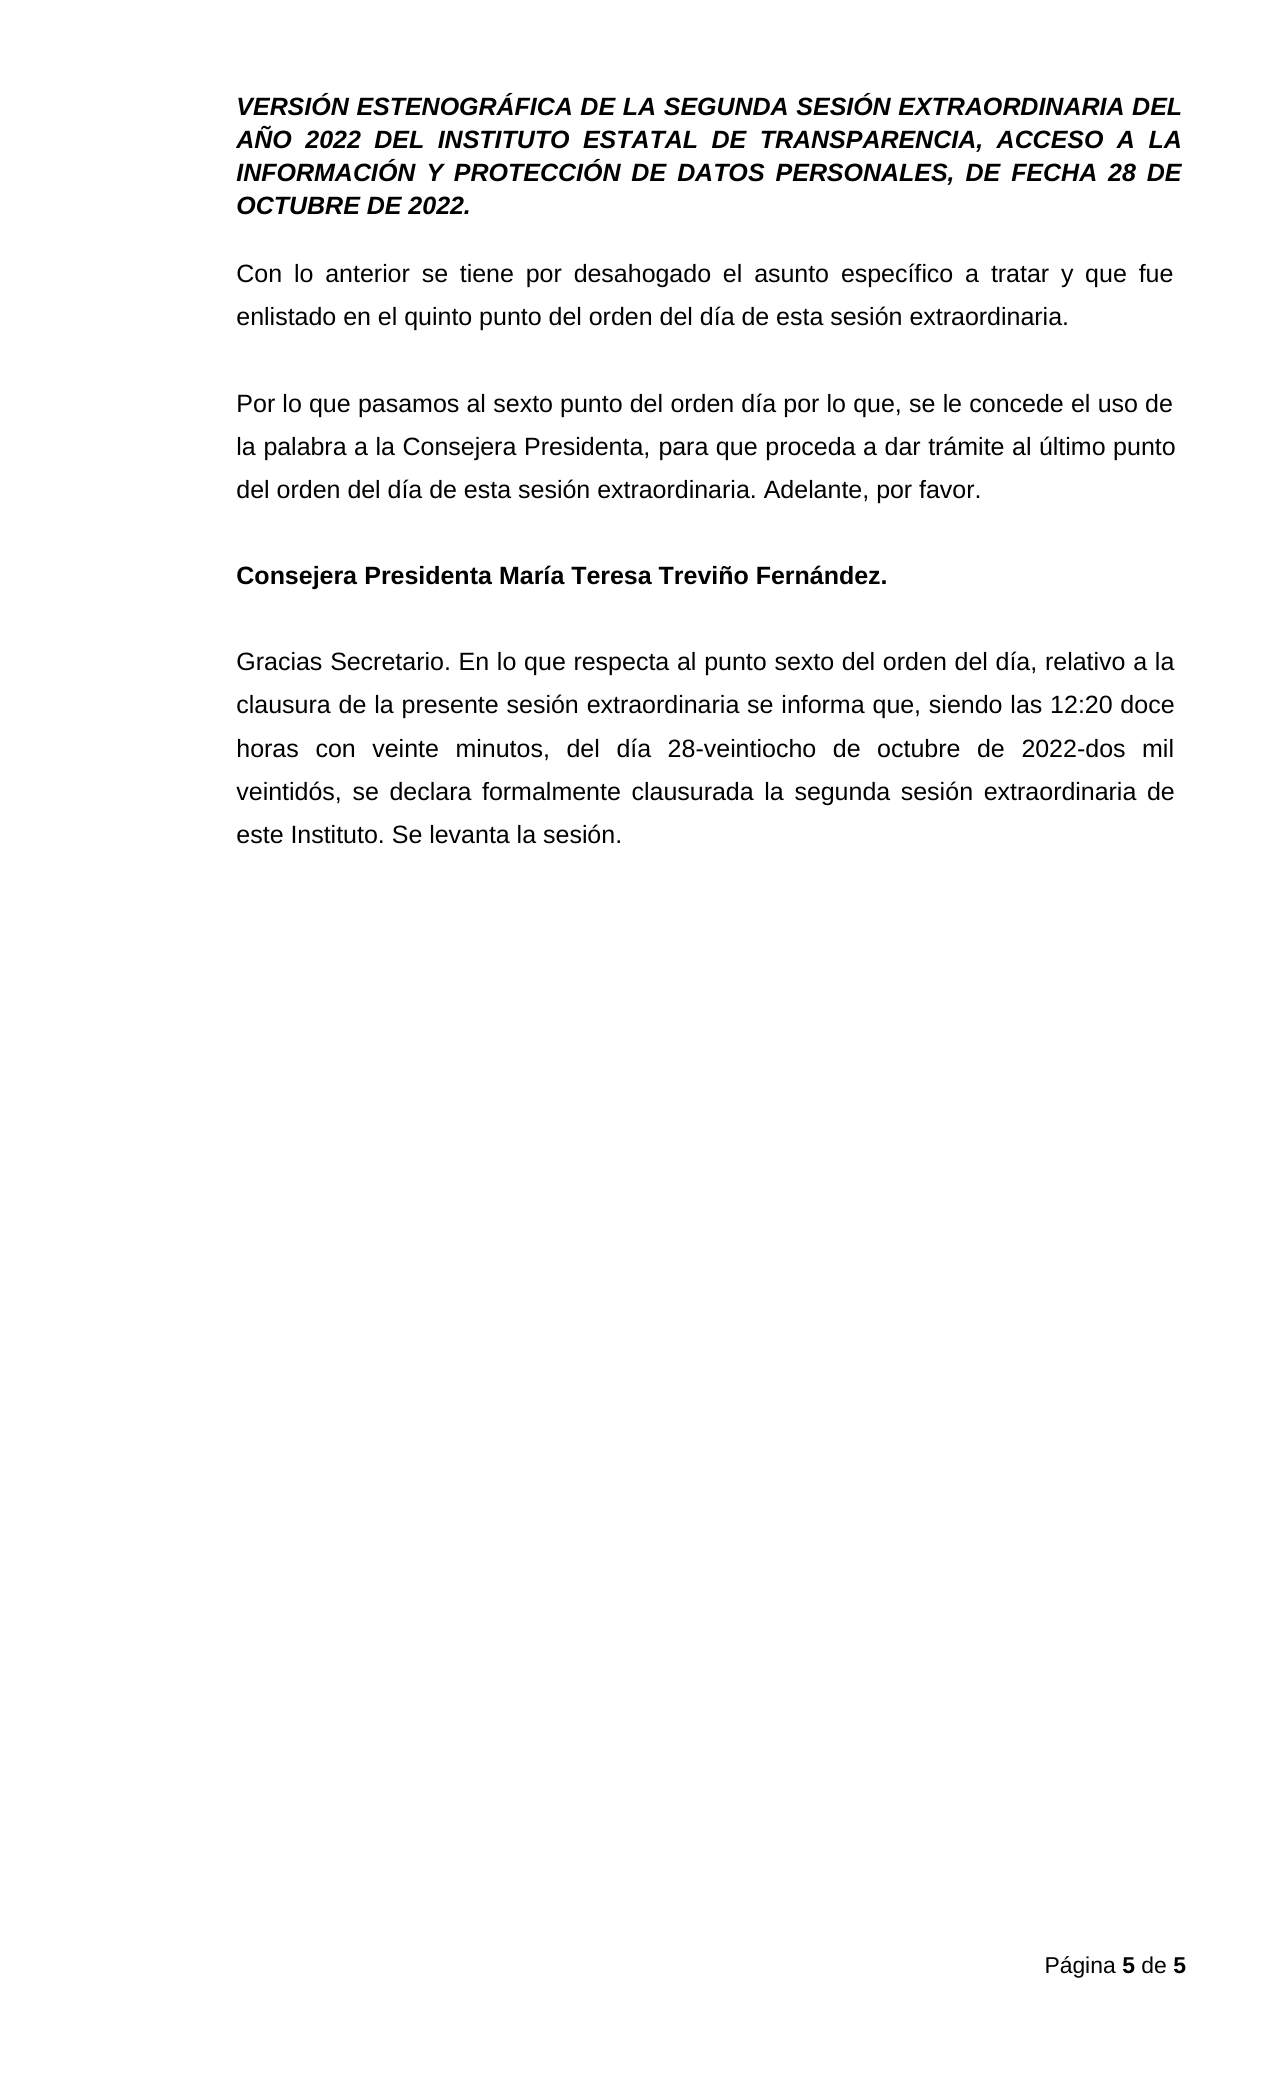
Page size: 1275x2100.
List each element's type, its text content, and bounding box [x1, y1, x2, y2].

text Gracias Secretario. En lo que respecta al punto sexto del orden del día, relativo a la clausura de la presente sesión extraordinaria se informa que, siendo las 12:20 doce horas con veinte minutos, del día 28-veintiocho de octubre de 2022-dos mil veintidós, se declara formalmente clausurada la segunda sesión extraordinaria de este Instituto. Se levanta la sesión. [236, 647, 1176, 849]
text Consejera Presidenta María Teresa Treviño Fernández. [236, 561, 1176, 590]
text Con lo anterior se tiene por desahogado el asunto específico a tratar y que fue enlistado en el quinto punto del orden del día de esta sesión extraordinaria. [236, 259, 1176, 331]
text Por lo que pasamos al sexto punto del orden día por lo que, se le concede el uso de la palabra a la Consejera Presidenta, para que proceda a dar trámite al último punto del orden del día de esta sesión extraordinaria. Adelante, por favor. [236, 389, 1176, 504]
